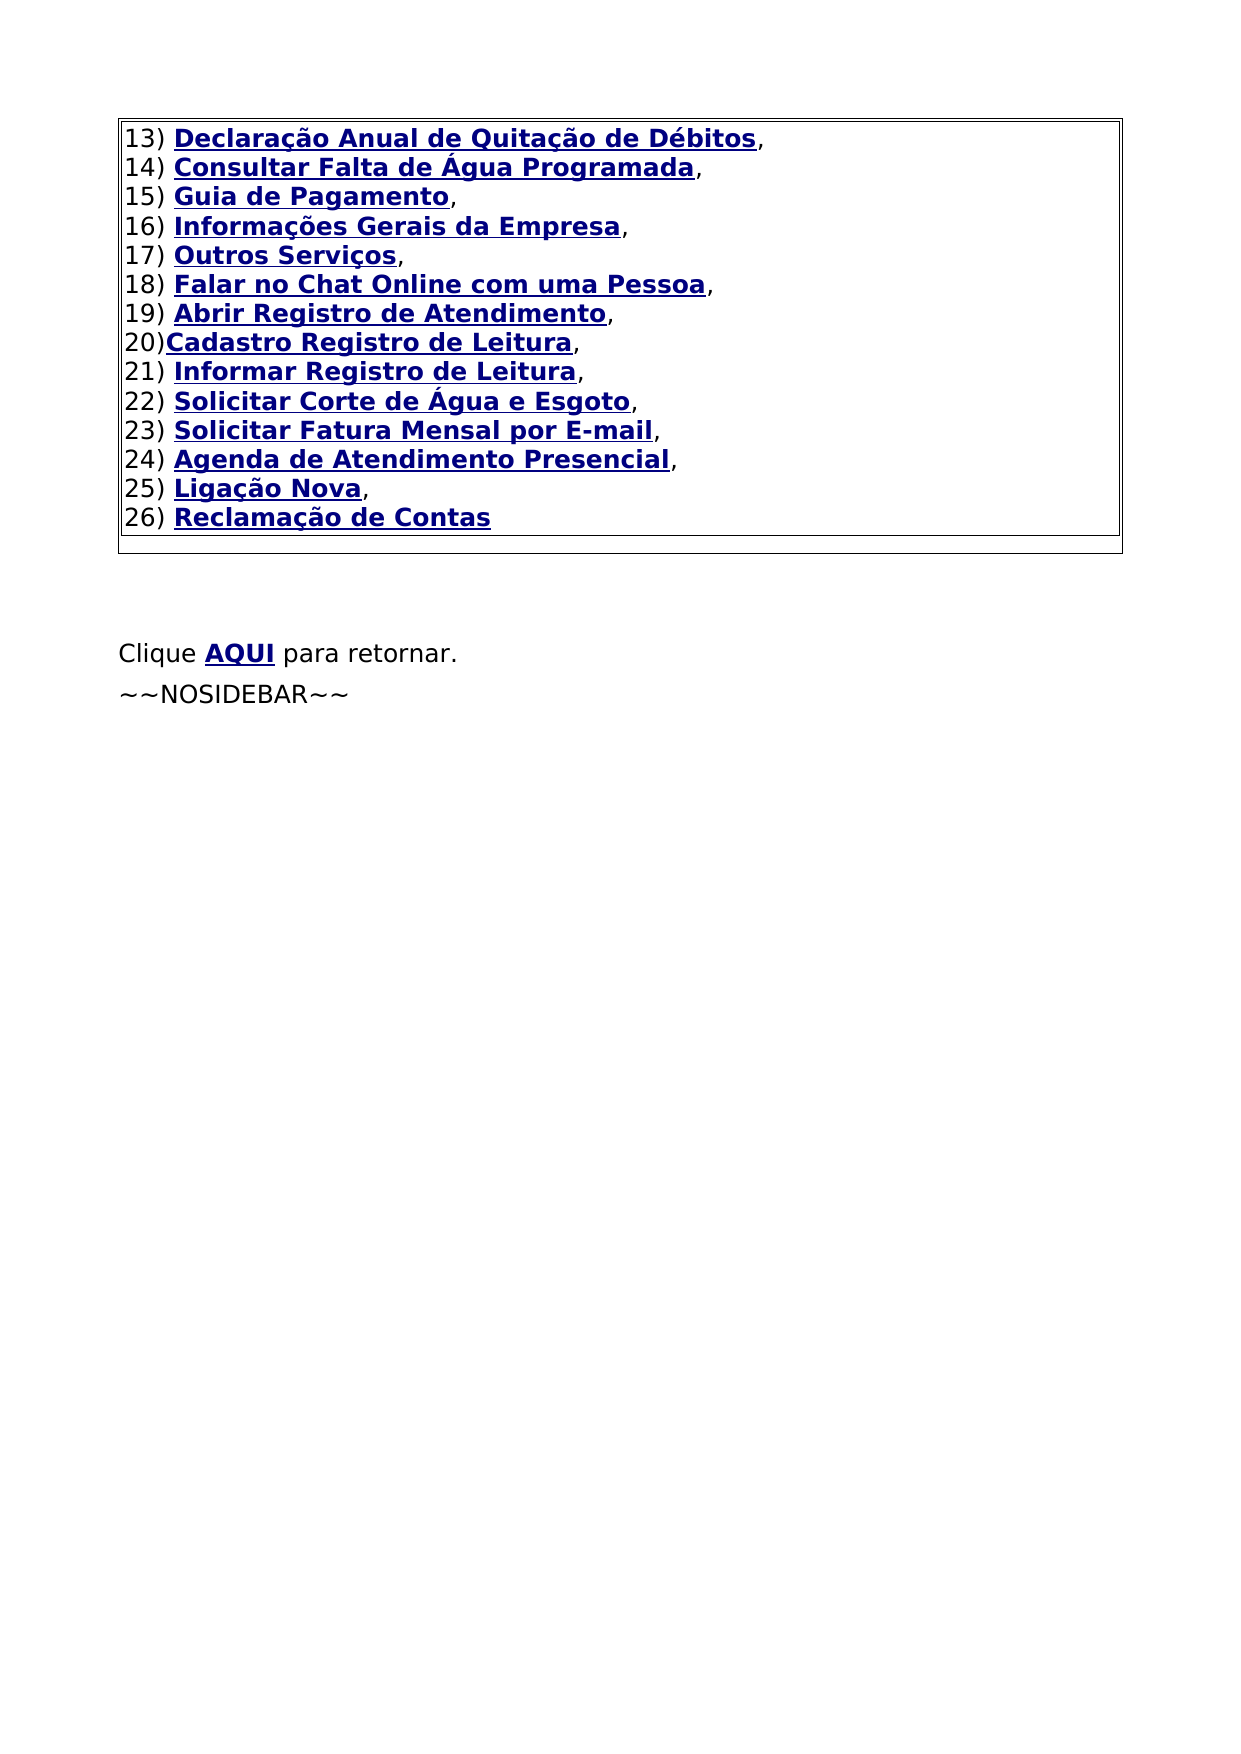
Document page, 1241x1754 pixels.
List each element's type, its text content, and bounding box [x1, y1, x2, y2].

table_header [119, 119, 1122, 553]
text ~~NOSIDEBAR~~ [118, 681, 1122, 710]
text Clique AQUI para retornar. [118, 639, 1122, 668]
table_header 13) Declaração Anual de Quitação de Débitos, 14) Consultar Falta de Água Programada, 15) Guia de Pagamento, 16) Informações Gerais da Empresa, 17) Outros Serviços, 18) Falar no Chat Online com uma Pessoa, 19) Abrir Registro de Atendimento, 20)Cadastro Registro de Leitura, 21) Informar Registro de Leitura, 22) Solicitar Corte de Água e Esgoto, 23) Solicitar Fatura Mensal por E-mail, 24) Agenda de Atendimento Presencial, 25) Ligação Nova, 26) Reclamação de Contas [122, 122, 1119, 535]
